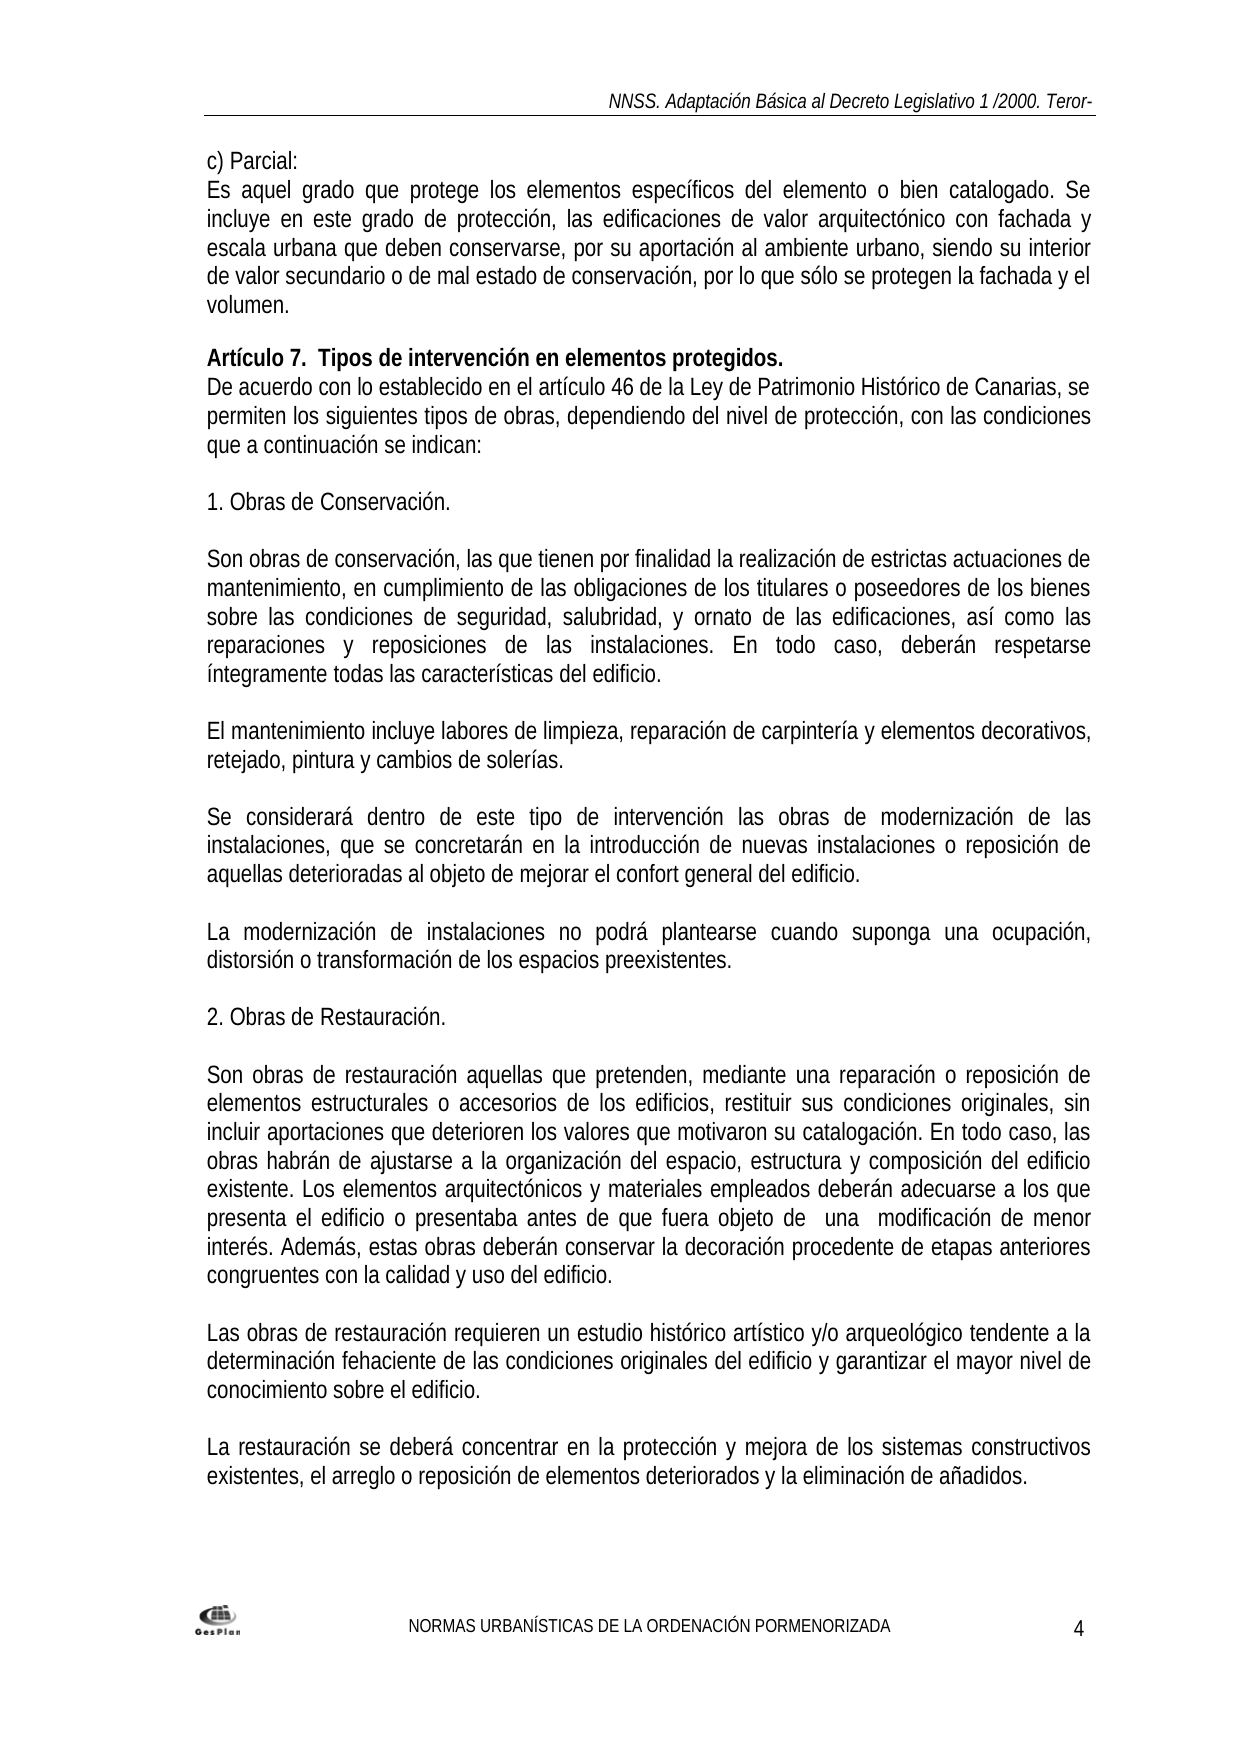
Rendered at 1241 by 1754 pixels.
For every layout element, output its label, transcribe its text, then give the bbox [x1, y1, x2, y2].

text Las obras de restauración requieren un estudio histórico artístico y/o arqueológico tendente a la determinación fehaciente de las condiciones originales del edificio y garantizar el mayor nivel de conocimiento sobre el edificio. [207, 1317, 1093, 1403]
text Son obras de restauración aquellas que pretenden, mediante una reparación o reposición de elementos estructurales o accesorios de los edificios, restituir sus condiciones originales, sin incluir aportaciones que deterioren los valores que motivaron su catalogación. En todo caso, las obras habrán de ajustarse a la organización del espacio, estructura y composición del edificio existente. Los elementos arquitectónicos y materiales empleados deberán adecuarse a los que presenta el edificio o presentaba antes de que fuera objeto de una modificación de menor interés. Además, estas obras deberán conservar la decoración procedente de etapas anteriores congruentes con la calidad y uso del edificio. [207, 1060, 1093, 1289]
list Obras de Conservación. [207, 487, 1109, 516]
list Parcial: [207, 147, 1109, 175]
text Es aquel grado que protege los elementos específicos del elemento o bien catalogado. Se incluye en este grado de protección, las edificaciones de valor arquitectónico con fachada y escala urbana que deben conservarse, por su aportación al ambiente urbano, siendo su interior de valor secundario o de mal estado de conservación, por lo que sólo se protegen la fachada y el volumen. [207, 175, 1093, 318]
text La restauración se deberá concentrar en la protección y mejora de los sistemas constructivos existentes, el arreglo o reposición de elementos deteriorados y la eliminación de añadidos. [207, 1432, 1093, 1489]
text El mantenimiento incluye labores de limpieza, reparación de carpintería y elementos decorativos, retejado, pintura y cambios de solerías. [207, 716, 1093, 773]
subtitle Artículo 7. Tipos de intervención en elementos protegidos. [207, 344, 1109, 372]
list Obras de Restauración. [207, 1002, 1109, 1031]
text Son obras de conservación, las que tienen por finalidad la realización de estrictas actuaciones de mantenimiento, en cumplimiento de las obligaciones de los titulares o poseedores de los bienes sobre las condiciones de seguridad, salubridad, y ornato de las edificaciones, así como las reparaciones y reposiciones de las instalaciones. En todo caso, deberán respetarse íntegramente todas las características del edificio. [207, 544, 1093, 687]
text De acuerdo con lo establecido en el artículo 46 de la Ley de Patrimonio Histórico de Canarias, se permiten los siguientes tipos de obras, dependiendo del nivel de protección, con las condiciones que a continuación se indican: [207, 372, 1093, 458]
text Se considerará dentro de este tipo de intervención las obras de modernización de las instalaciones, que se concretarán en la introducción de nuevas instalaciones o reposición de aquellas deterioradas al objeto de mejorar el confort general del edificio. [207, 802, 1093, 888]
text La modernización de instalaciones no podrá plantearse cuando suponga una ocupación, distorsión o transformación de los espacios preexistentes. [207, 916, 1093, 974]
picture [195, 1605, 240, 1635]
